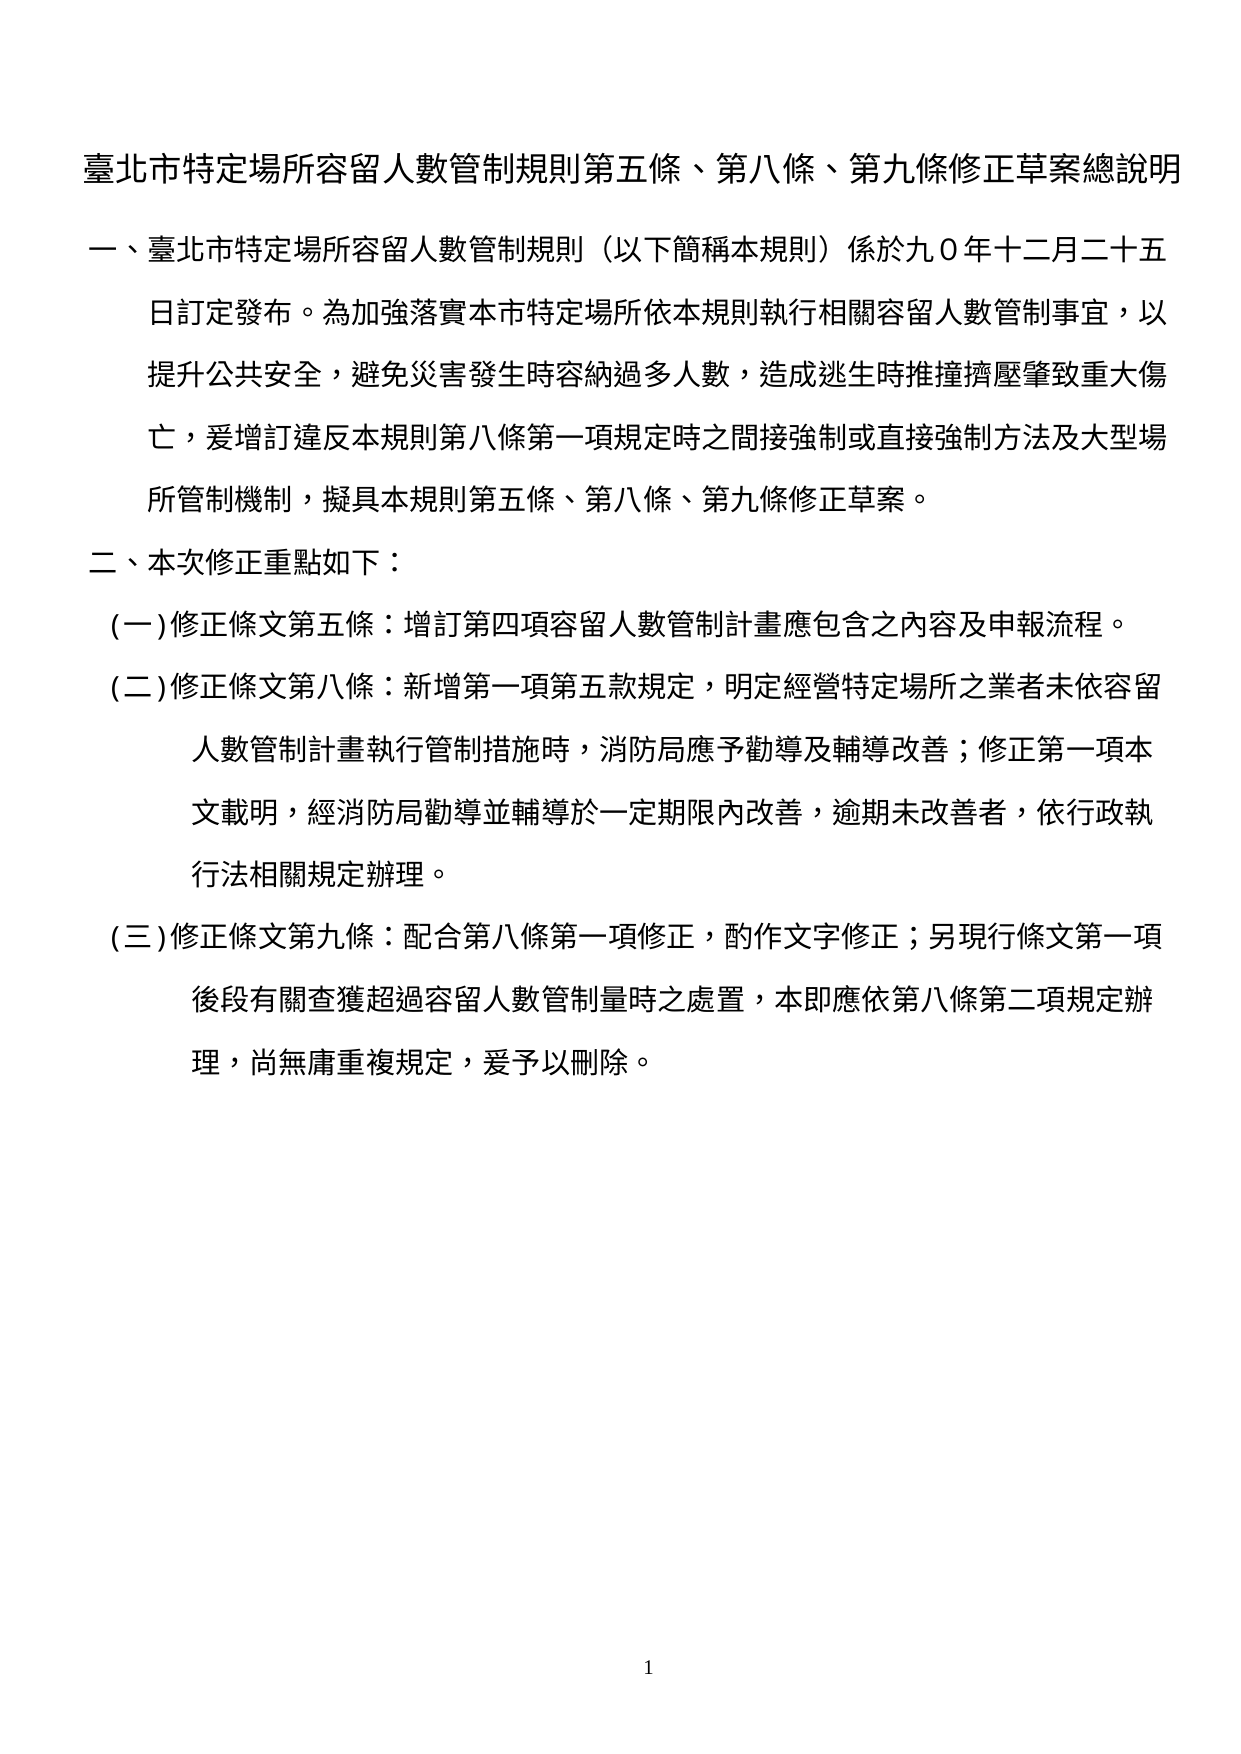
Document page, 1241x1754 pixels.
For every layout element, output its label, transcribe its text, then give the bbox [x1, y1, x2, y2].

text (一)修正條文第五條：增訂第四項容留人數管制計畫應包含之內容及申報流程。 [89, 581, 1200, 644]
text 臺北市特定場所容留人數管制規則第五條、第八條、第九條修正草案總說明 [64, 125, 1200, 187]
text (三)修正條文第九條：配合第八條第一項修正，酌作文字修正；另現行條文第一項後段有關查獲超過容留人數管制量時之處置，本即應依第八條第二項規定辦理，尚無庸重複規定，爰予以刪除。 [89, 894, 1181, 1081]
text 一、臺北市特定場所容留人數管制規則（以下簡稱本規則）係於九０年十二月二十五日訂定發布。為加強落實本市特定場所依本規則執行相關容留人數管制事宜，以提升公共安全，避免災害發生時容納過多人數，造成逃生時推撞擠壓肇致重大傷亡，爰增訂違反本規則第八條第一項規定時之間接強制或直接強制方法及大型場所管制機制，擬具本規則第五條、第八條、第九條修正草案。 [89, 206, 1196, 519]
text 二、本次修正重點如下： [89, 519, 1200, 581]
text (二)修正條文第八條：新增第一項第五款規定，明定經營特定場所之業者未依容留人數管制計畫執行管制措施時，消防局應予勸導及輔導改善；修正第一項本文載明，經消防局勸導並輔導於一定期限內改善，逾期未改善者，依行政執行法相關規定辦理。 [89, 644, 1181, 894]
